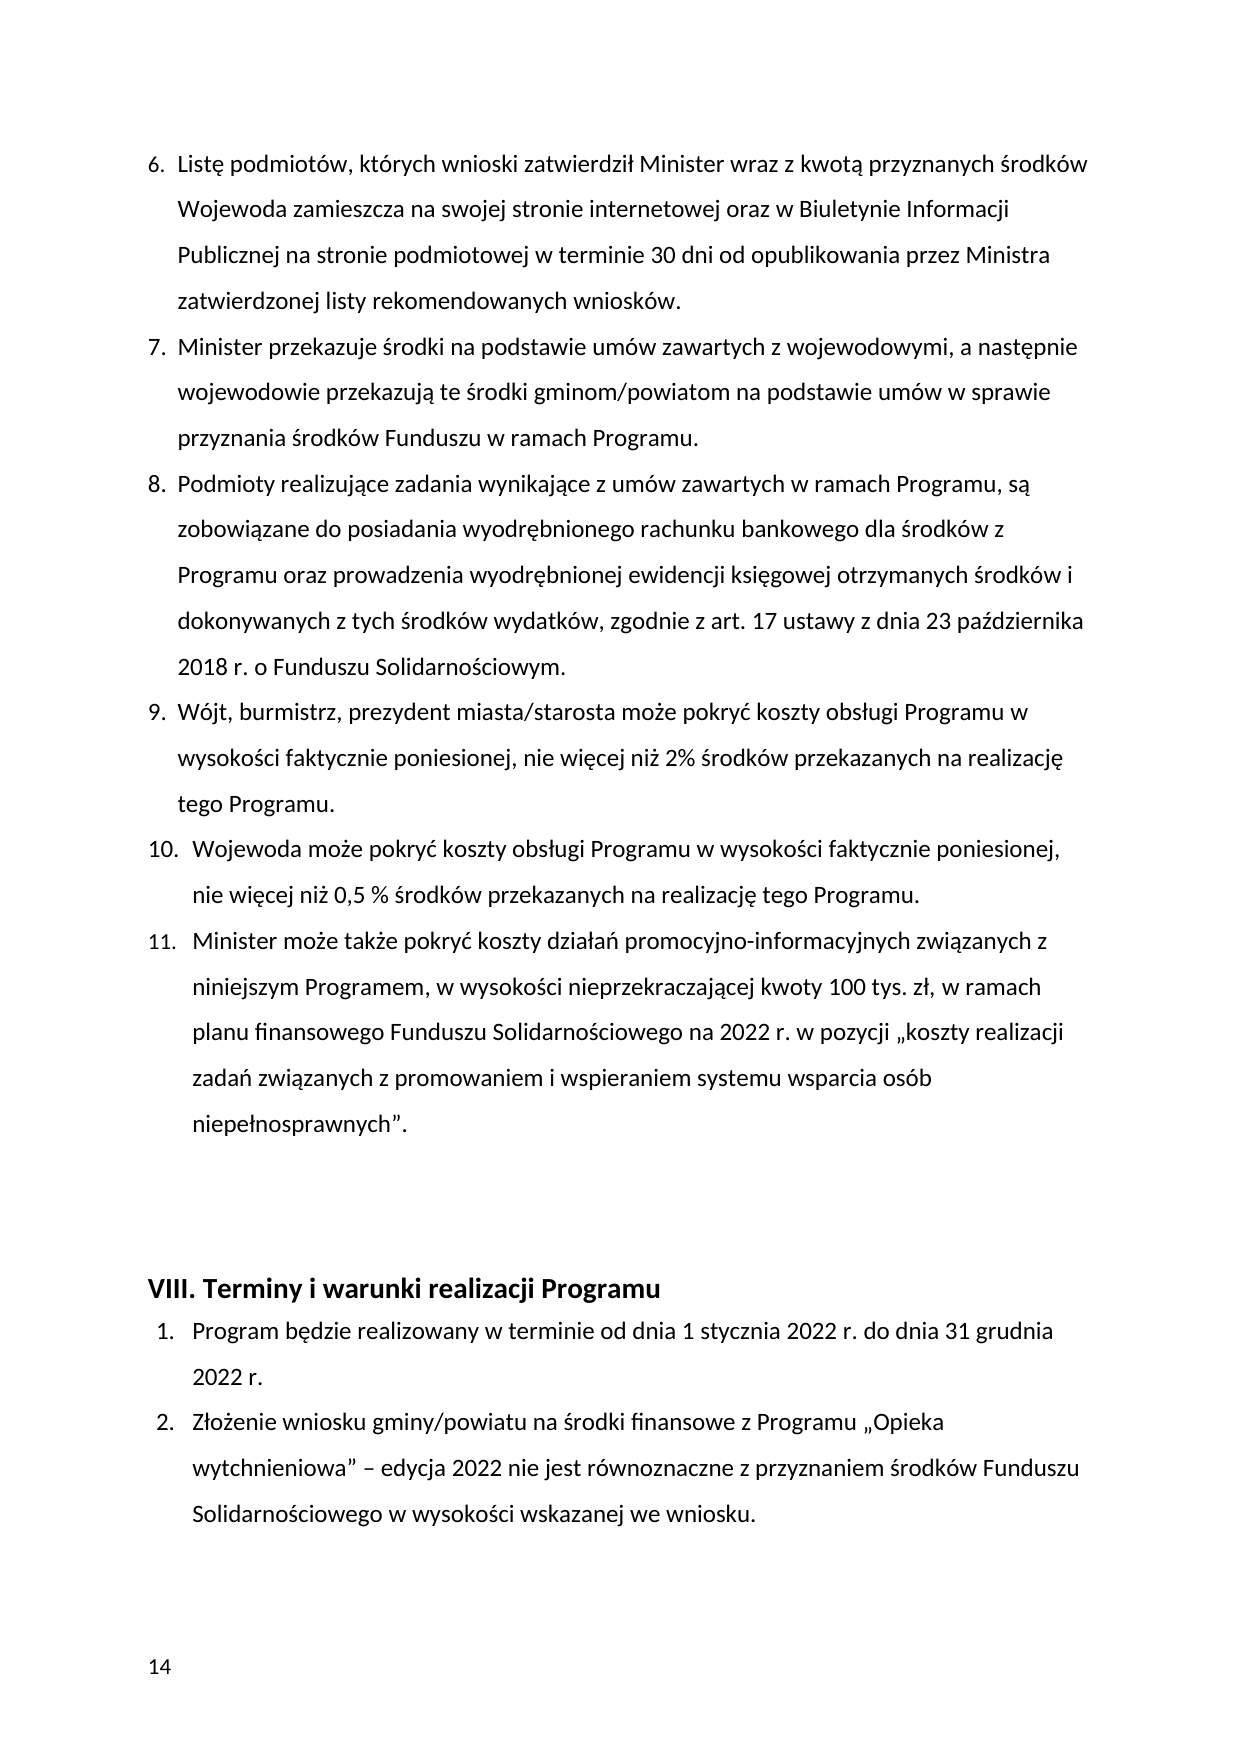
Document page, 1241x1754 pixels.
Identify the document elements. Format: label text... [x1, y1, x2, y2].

subtitle VIII. Terminy i warunki realizacji Programu [148, 1270, 1092, 1306]
list Wójt, burmistrz, prezydent miasta/starosta może pokryć koszty obsługi Programu w wysokości faktycznie poniesionej, nie więcej niż 2% środków przekazanych na realizację tego Programu. [148, 696, 1092, 818]
list Minister przekazuje środki na podstawie umów zawartych z wojewodowymi, a następnie wojewodowie przekazują te środki gminom/powiatom na podstawie umów w sprawie przyznania środków Funduszu w ramach Programu. [148, 331, 1092, 453]
list Minister może także pokryć koszty działań promocyjno-informacyjnych związanych z niniejszym Programem, w wysokości nieprzekraczającej kwoty 100 tys. zł, w ramach planu finansowego Funduszu Solidarnościowego na 2022 r. w pozycji „koszty realizacji zadań związanych z promowaniem i wspieraniem systemu wsparcia osób niepełnosprawnych”. [148, 925, 1092, 1138]
list Złożenie wniosku gminy/powiatu na środki finansowe z Programu „Opieka wytchnieniowa” – edycja 2022 nie jest równoznaczne z przyznaniem środków Funduszu Solidarnościowego w wysokości wskazanej we wniosku. [156, 1406, 1092, 1528]
list Program będzie realizowany w terminie od dnia 1 stycznia 2022 r. do dnia 31 grudnia 2022 r. [156, 1315, 1092, 1391]
list Wojewoda może pokryć koszty obsługi Programu w wysokości faktycznie poniesionej, nie więcej niż 0,5 % środków przekazanych na realizację tego Programu. [148, 834, 1092, 910]
list Podmioty realizujące zadania wynikające z umów zawartych w ramach Programu, są zobowiązane do posiadania wyodrębnionego rachunku bankowego dla środków z Programu oraz prowadzenia wyodrębnionej ewidencji księgowej otrzymanych środków i dokonywanych z tych środków wydatków, zgodnie z art. 17 ustawy z dnia 23 października 2018 r. o Funduszu Solidarnościowym. [148, 468, 1092, 681]
list Listę podmiotów, których wnioski zatwierdził Minister wraz z kwotą przyznanych środków Wojewoda zamieszcza na swojej stronie internetowej oraz w Biuletynie Informacji Publicznej na stronie podmiotowej w terminie 30 dni od opublikowania przez Ministra zatwierdzonej listy rekomendowanych wniosków. [148, 148, 1092, 315]
